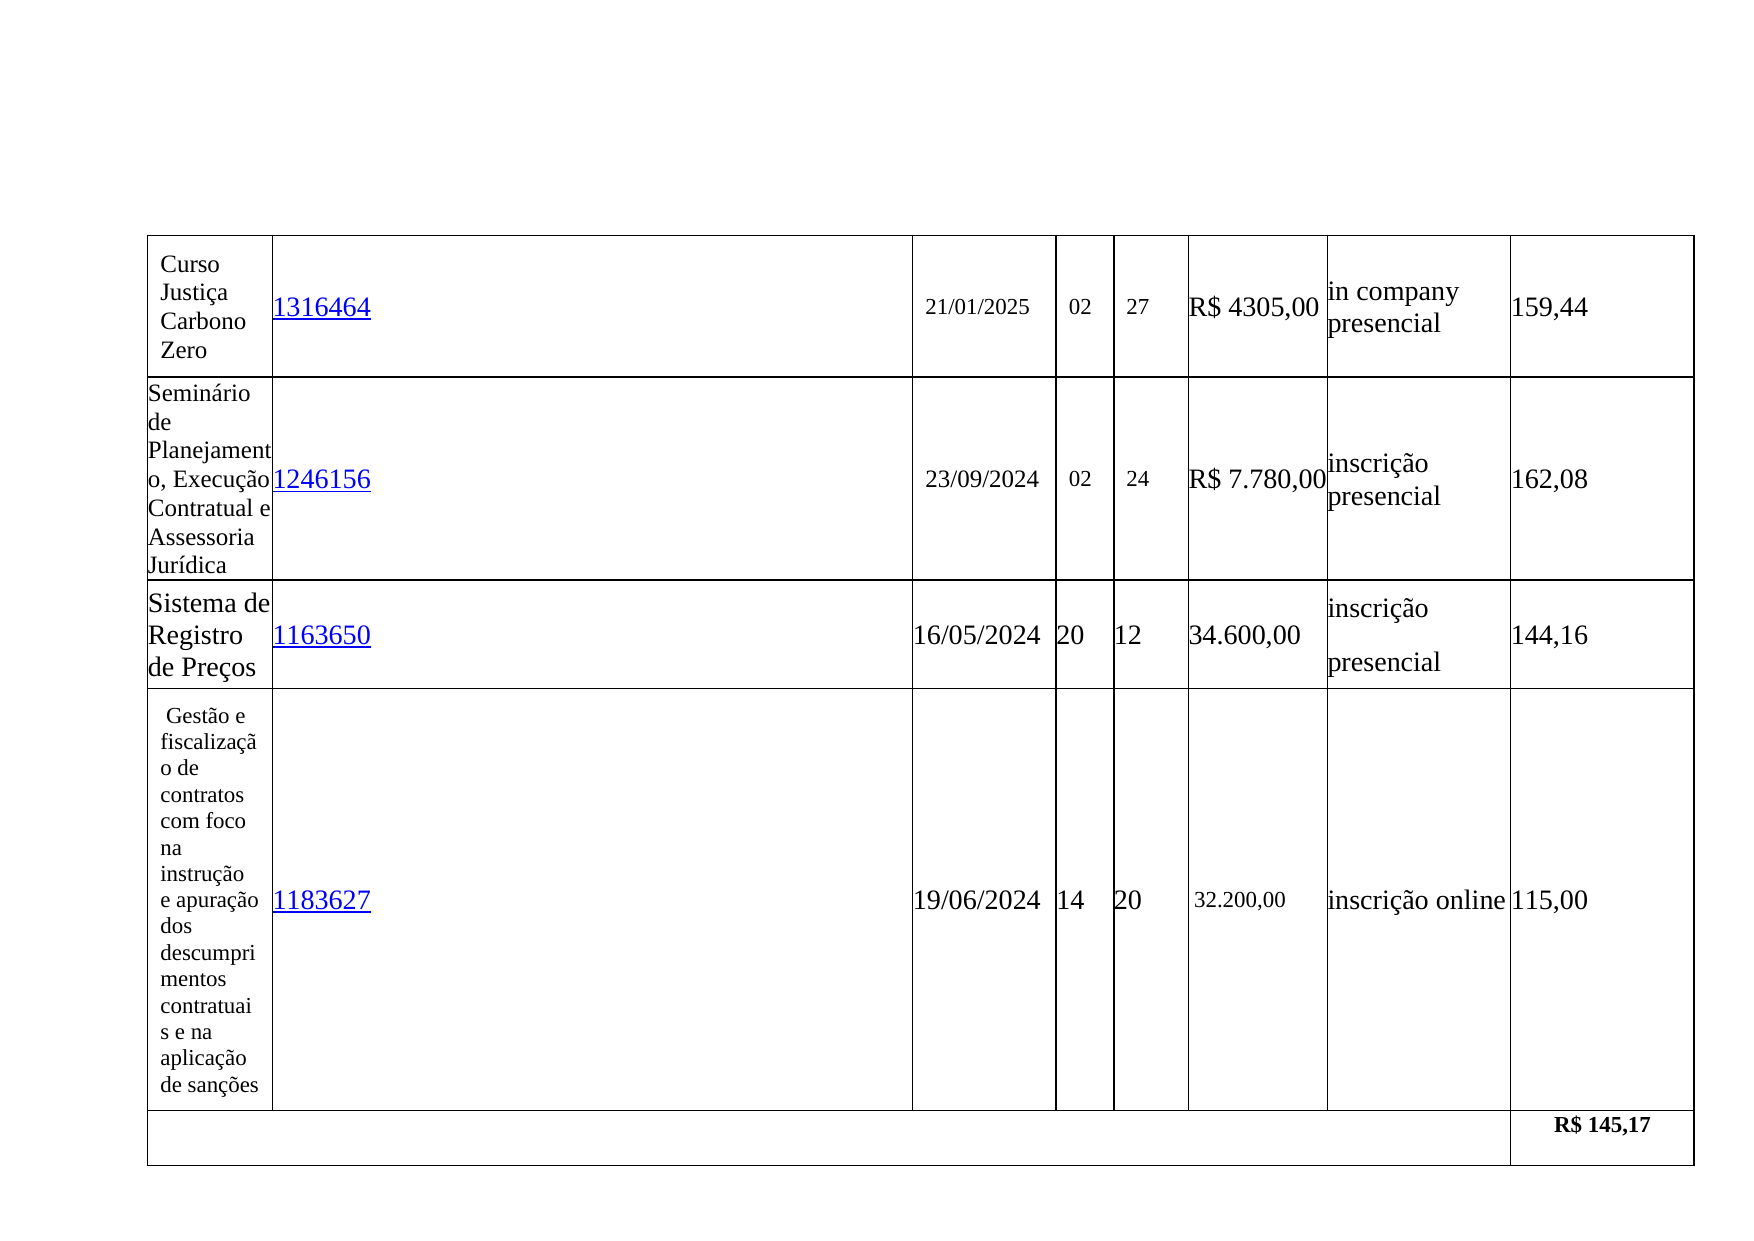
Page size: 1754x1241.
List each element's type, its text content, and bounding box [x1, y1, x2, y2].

table_cell 1183627 [273, 689, 912, 1109]
table_cell 144,16 [1511, 581, 1693, 687]
table_cell R$ 7.780,00 [1189, 378, 1327, 579]
table_cell 02 [1057, 236, 1113, 376]
table_cell 20 [1057, 581, 1113, 687]
table_cell 14 [1057, 689, 1113, 1109]
table_cell 02 [1057, 378, 1113, 579]
table_cell 12 [1115, 581, 1188, 687]
table_cell Gestão e fiscalização de contratos com foco na instrução e apuração dos descumprimentos contratuais e na aplicação de sanções [148, 689, 272, 1109]
table_cell Seminário de Planejamento, Execução Contratual e Assessoria Jurídica [148, 378, 272, 579]
table_cell 21/01/2025 [913, 236, 1055, 376]
table_cell [148, 1111, 1510, 1164]
table_cell inscrição presencial [1328, 378, 1510, 579]
table_cell R$ 145,17 [1511, 1111, 1693, 1164]
table_cell R$ 4305,00 [1189, 236, 1327, 376]
table_cell inscrição presencial [1328, 581, 1510, 687]
table_cell 1246156 [273, 378, 912, 579]
table_cell inscrição online [1328, 689, 1510, 1109]
table_cell 115,00 [1511, 689, 1693, 1109]
table_cell 19/06/2024 [913, 689, 1055, 1109]
table_cell Sistema de Registro de Preços [148, 581, 272, 687]
table_cell 34.600,00 [1189, 581, 1327, 687]
table_cell Curso Justiça Carbono Zero [148, 236, 272, 376]
table_cell 20 [1115, 689, 1188, 1109]
table_cell 24 [1115, 378, 1188, 579]
table_cell 162,08 [1511, 378, 1693, 579]
table_cell 1316464 [273, 236, 912, 376]
table_cell 16/05/2024 [913, 581, 1055, 687]
table_cell 32.200,00 [1189, 689, 1327, 1109]
table_cell 23/09/2024 [913, 378, 1055, 579]
table_cell 27 [1115, 236, 1188, 376]
table_cell in company presencial [1328, 236, 1510, 376]
table_cell 159,44 [1511, 236, 1693, 376]
table_cell 1163650 [273, 581, 912, 687]
